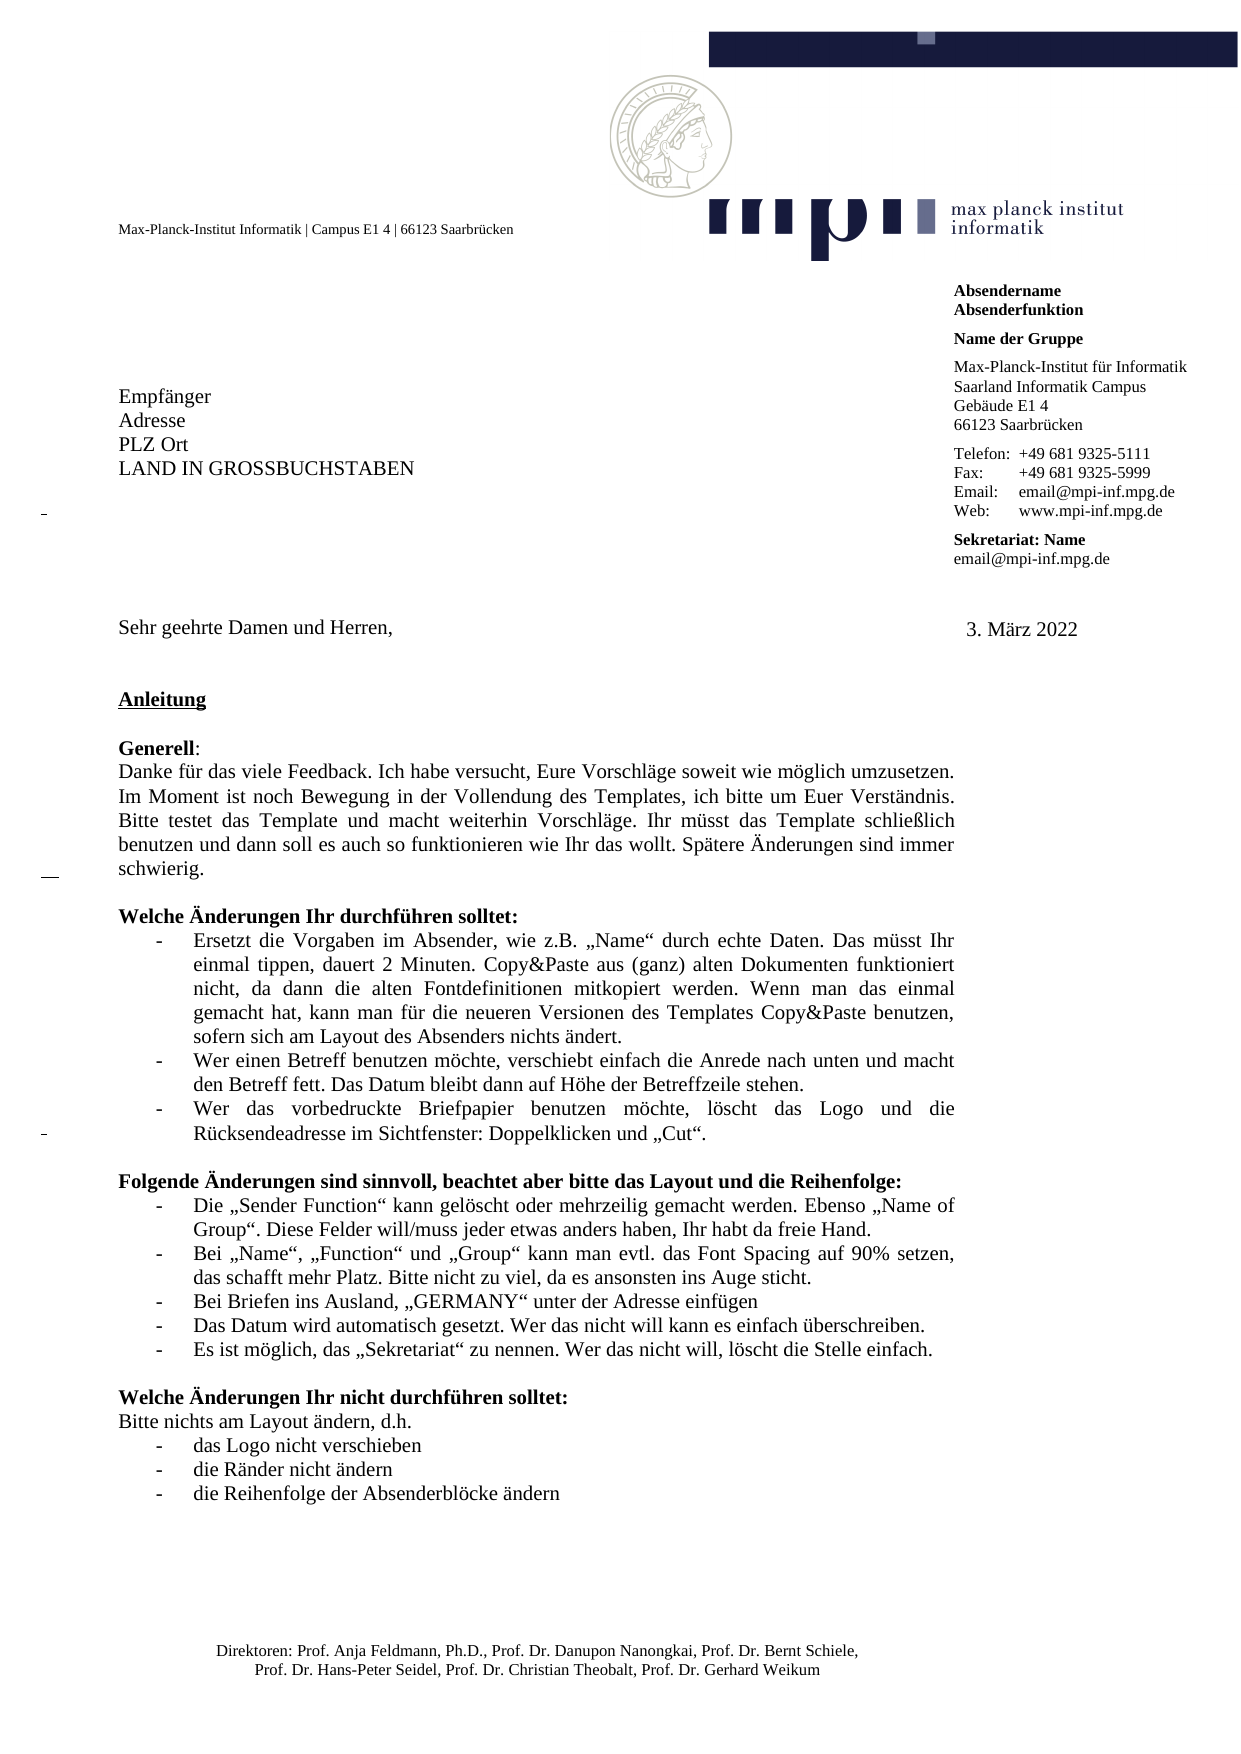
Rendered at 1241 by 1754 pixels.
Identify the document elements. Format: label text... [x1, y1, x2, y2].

text email@mpi-inf.mpg.de [954, 549, 1236, 568]
text Max-Planck-Institut für Informatik Saarland Informatik Campus Gebäude E1 4 [954, 357, 1236, 415]
text Absendername [954, 281, 1236, 300]
text Anleitung [118, 687, 957, 711]
list Bei „Name“, „Function“ und „Group“ kann man evtl. das Font Spacing auf 90% setzen, das schafft mehr Platz. Bitte nicht zu viel, da es ansonsten ins Auge sticht. [156, 1241, 956, 1289]
text Sekretariat: Name [954, 530, 1236, 549]
text Sehr geehrte Damen und Herren, [118, 615, 954, 639]
list Wer einen Betreff benutzen möchte, verschiebt einfach die Anrede nach unten und macht den Betreff fett. Das Datum bleibt dann auf Höhe der Betreffzeile stehen. [156, 1048, 956, 1096]
text 66123 Saarbrücken [954, 415, 1236, 434]
text Telefon: +49 681 9325-5111 [954, 443, 1236, 463]
text Danke für das viele Feedback. Ich habe versucht, Eure Vorschläge soweit wie möglich umzusetzen. Im Moment ist noch Bewegung in der Vollendung des Templates, ich bitte um Euer Verständnis. Bitte testet das Template und macht weiterhin Vorschläge. Ihr müsst das Template schließlich benutzen und dann soll es auch so funktionieren wie Ihr das wollt. Spätere Änderungen sind immer schwierig. [118, 759, 956, 880]
text 3. März 2022 [966, 617, 1181, 641]
picture [609, 31, 1239, 261]
list Bei Briefen ins Ausland, „GERMANY“ unter der Adresse einfügen [156, 1289, 956, 1313]
text Absenderfunktion [954, 300, 1236, 319]
list das Logo nicht verschieben [156, 1433, 956, 1457]
list Wer das vorbedruckte Briefpapier benutzen möchte, löscht das Logo und die Rücksendeadresse im Sichtfenster: Doppelklicken und „Cut“. [156, 1096, 956, 1144]
text Bitte nichts am Layout ändern, d.h. [118, 1409, 956, 1433]
list Es ist möglich, das „Sekretariat“ zu nennen. Wer das nicht will, löscht die Stelle einfach. [156, 1337, 956, 1361]
text Web: www.mpi-inf.mpg.de [954, 501, 1236, 520]
text Fax: +49 681 9325-5999 [954, 463, 1236, 482]
text Name der Gruppe [954, 328, 1236, 348]
list die Reihenfolge der Absenderblöcke ändern [156, 1481, 956, 1505]
list Ersetzt die Vorgaben im Absender, wie z.B. „Name“ durch echte Daten. Das müsst Ihr einmal tippen, dauert 2 Minuten. Copy&Paste aus (ganz) alten Dokumenten funktioniert nicht, da dann die alten Fontdefinitionen mitkopiert werden. Wenn man das einmal gemacht hat, kann man für die neueren Versionen des Templates Copy&Paste benutzen, sofern sich am Layout des Absenders nichts ändert. [156, 928, 956, 1048]
text Generell: [118, 735, 956, 759]
list Die „Sender Function“ kann gelöscht oder mehrzeilig gemacht werden. Ebenso „Name of Group“. Diese Felder will/muss jeder etwas anders haben, Ihr habt da freie Hand. [156, 1193, 956, 1241]
list Das Datum wird automatisch gesetzt. Wer das nicht will kann es einfach überschreiben. [156, 1313, 956, 1337]
text Welche Änderungen Ihr nicht durchführen solltet: [118, 1385, 956, 1409]
list die Ränder nicht ändern [156, 1457, 956, 1481]
text Folgende Änderungen sind sinnvoll, beachtet aber bitte das Layout und die Reihenfolge: [118, 1168, 956, 1193]
text Welche Änderungen Ihr durchführen solltet: [118, 904, 956, 928]
text Email: email@mpi-inf.mpg.de [954, 482, 1236, 501]
